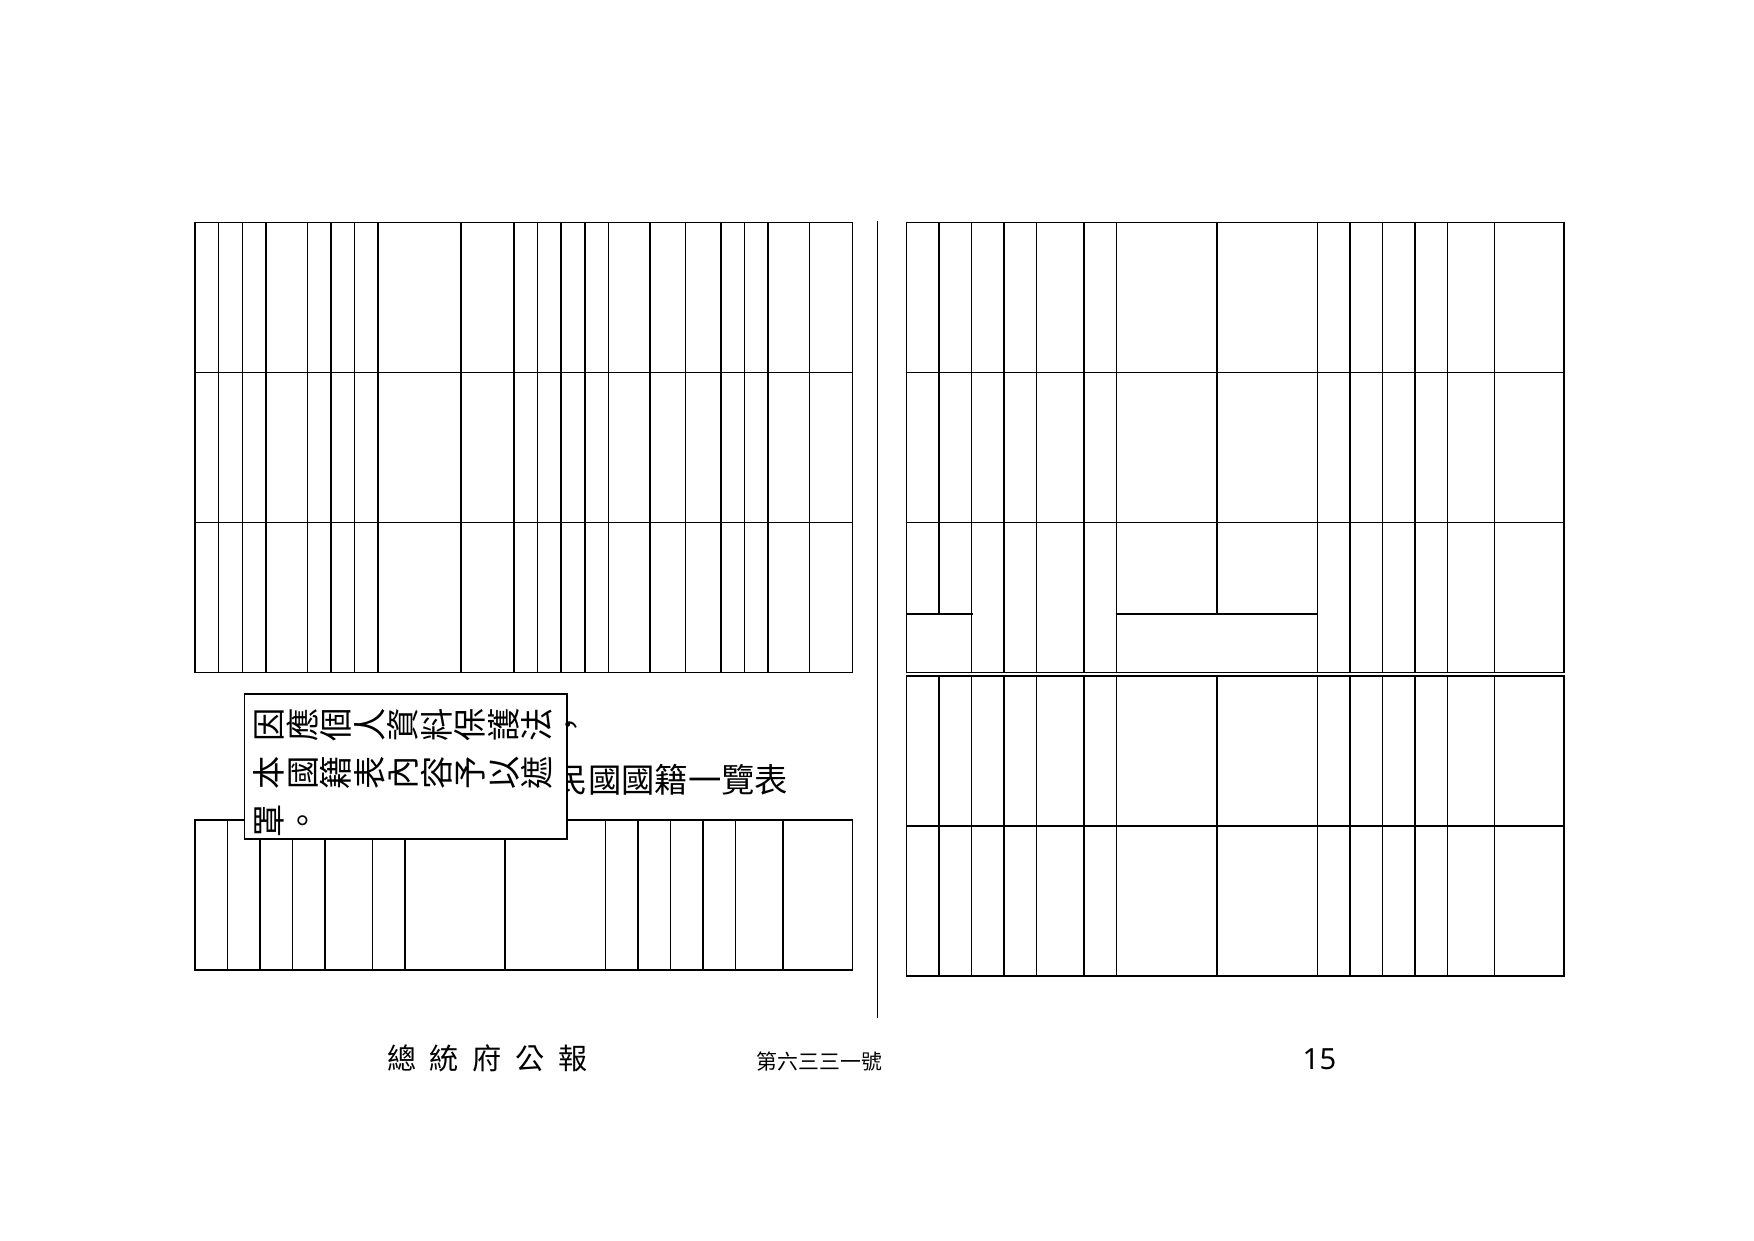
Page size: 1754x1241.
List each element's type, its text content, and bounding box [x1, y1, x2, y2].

table_cell [769, 223, 809, 372]
table_cell [1318, 827, 1349, 975]
table_cell [1085, 523, 1116, 672]
table_cell [940, 373, 971, 522]
table_cell [651, 223, 685, 372]
table_cell [267, 523, 307, 672]
table_cell [609, 223, 649, 372]
table_cell [243, 523, 265, 672]
table_cell [1117, 373, 1216, 522]
table_cell [267, 373, 307, 522]
table_cell [1218, 223, 1317, 372]
table_cell [769, 373, 809, 522]
table_cell [1218, 523, 1317, 613]
table_cell [810, 223, 852, 372]
table_header [940, 677, 971, 825]
table_cell [1037, 373, 1083, 522]
table_cell [1037, 223, 1083, 372]
table_header [228, 821, 259, 969]
table_cell [332, 223, 354, 372]
table_cell [379, 223, 460, 372]
table_cell [1117, 223, 1216, 372]
table_cell [219, 373, 242, 522]
table_cell [1037, 827, 1083, 975]
table_cell [1383, 523, 1414, 672]
table_cell [1318, 523, 1349, 672]
table_cell [1351, 373, 1382, 522]
table_header [1416, 677, 1447, 825]
table_header [972, 677, 1003, 825]
table_cell [1218, 373, 1317, 522]
table_cell [1495, 827, 1563, 975]
table_cell [940, 827, 971, 975]
table_cell [1495, 223, 1563, 372]
table_cell [1085, 373, 1116, 522]
table_cell [1318, 223, 1349, 372]
table_cell [355, 223, 377, 372]
table_cell [1416, 373, 1447, 522]
table_cell [1495, 373, 1563, 522]
table_header [373, 840, 404, 969]
table_cell [332, 373, 354, 522]
table_cell [462, 373, 513, 522]
table_header [1218, 677, 1317, 825]
table_cell [651, 373, 685, 522]
table_cell [379, 373, 460, 522]
table_cell [1005, 827, 1036, 975]
table_cell [196, 523, 218, 672]
table_cell [515, 523, 537, 672]
table_cell [907, 223, 938, 372]
table_cell [586, 223, 608, 372]
table_cell [308, 373, 330, 522]
table_cell [907, 615, 971, 672]
table_cell [515, 373, 537, 522]
table_cell [1448, 523, 1494, 672]
table_cell [686, 373, 720, 522]
table_cell [219, 223, 242, 372]
table_cell [1448, 373, 1494, 522]
table_cell [907, 827, 938, 975]
table_cell [1351, 523, 1382, 672]
table_cell [1085, 223, 1116, 372]
table_cell [940, 223, 971, 372]
table_header [671, 821, 702, 969]
table_cell [1351, 827, 1382, 975]
table_cell [1037, 523, 1083, 672]
table_cell [1218, 827, 1317, 975]
table_cell [332, 523, 354, 672]
table_cell [1117, 827, 1216, 975]
table_cell [907, 373, 938, 522]
table_cell [1383, 827, 1414, 975]
table_cell [462, 223, 513, 372]
table_header [1383, 677, 1414, 825]
table_cell [769, 523, 809, 672]
table_cell [972, 827, 1003, 975]
table_cell [586, 523, 608, 672]
table_cell [1005, 373, 1036, 522]
table_cell [1085, 827, 1116, 975]
table_header [293, 840, 324, 969]
table_cell [972, 373, 1003, 522]
table_header [1117, 677, 1216, 825]
table_cell [907, 523, 938, 613]
table_header [1448, 677, 1494, 825]
table_cell [810, 523, 852, 672]
table_cell [972, 223, 1003, 372]
table_cell [940, 523, 971, 613]
text 內政部核准喪失中華民國國籍一覽表 [195, 686, 847, 819]
table_cell [462, 523, 513, 672]
table_header [326, 840, 372, 969]
table_header [907, 677, 938, 825]
table_cell [1005, 523, 1036, 672]
table_cell [355, 373, 377, 522]
table_cell [308, 523, 330, 672]
table_cell [219, 523, 242, 672]
table_header [196, 821, 227, 969]
table_cell [1416, 523, 1447, 672]
table_cell [722, 523, 744, 672]
table_cell [1005, 223, 1036, 372]
table_header [1085, 677, 1116, 825]
table_header [1318, 677, 1349, 825]
table_cell [972, 523, 1003, 672]
table_cell [609, 373, 649, 522]
table_header [639, 821, 670, 969]
table_cell [810, 373, 852, 522]
table_header [1037, 677, 1083, 825]
table_cell [243, 373, 265, 522]
table_cell [1416, 223, 1447, 372]
table_cell [1448, 827, 1494, 975]
table_header [704, 821, 735, 969]
table_cell [562, 223, 584, 372]
table_cell [379, 523, 460, 672]
table_cell [538, 223, 560, 372]
table_header [1005, 677, 1036, 825]
table_header [261, 840, 292, 969]
table_cell [538, 373, 560, 522]
table_cell [745, 223, 767, 372]
table_cell [1117, 523, 1216, 613]
table_header [784, 821, 852, 969]
table_header [506, 821, 605, 969]
table_cell [745, 523, 767, 672]
table_cell [722, 223, 744, 372]
table_header [1495, 677, 1563, 825]
table_cell [745, 373, 767, 522]
table_cell [1383, 373, 1414, 522]
table_cell [562, 523, 584, 672]
table_cell [267, 223, 307, 372]
table_cell [1318, 373, 1349, 522]
table_cell [722, 373, 744, 522]
table_header [606, 821, 637, 969]
table_cell [562, 373, 584, 522]
table_cell [1383, 223, 1414, 372]
table_cell [609, 523, 649, 672]
table_cell [1495, 523, 1563, 672]
table_header [736, 821, 782, 969]
table_cell [586, 373, 608, 522]
table_cell [1351, 223, 1382, 372]
table_cell [243, 223, 265, 372]
table_cell [308, 223, 330, 372]
table_cell [686, 523, 720, 672]
table_cell [686, 223, 720, 372]
table_cell [515, 223, 537, 372]
table_cell [196, 373, 218, 522]
table_cell [1448, 223, 1494, 372]
table_cell [196, 223, 218, 372]
table_cell [538, 523, 560, 672]
table_header [1351, 677, 1382, 825]
table_cell [1416, 827, 1447, 975]
table_cell [651, 523, 685, 672]
table_header [406, 840, 504, 969]
table_cell [1117, 615, 1317, 672]
table_cell [355, 523, 377, 672]
